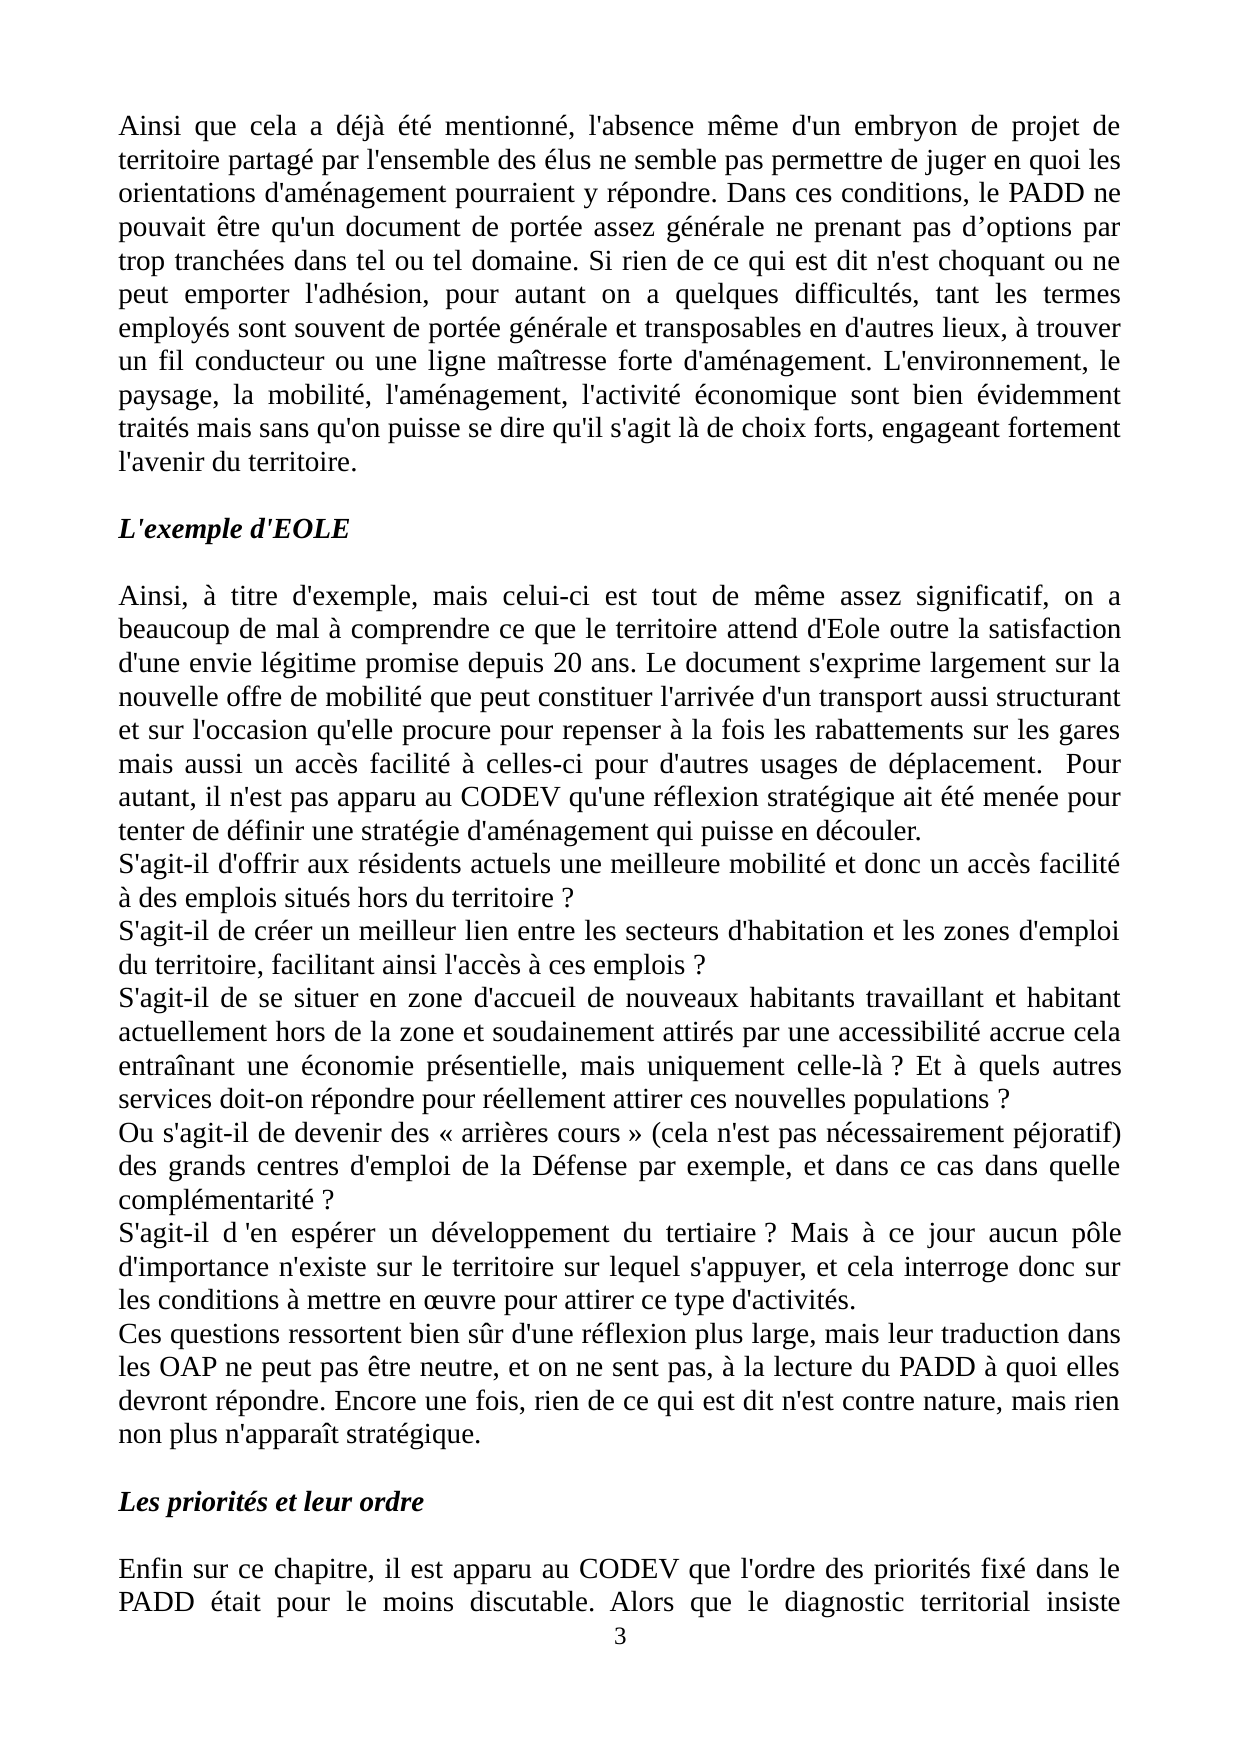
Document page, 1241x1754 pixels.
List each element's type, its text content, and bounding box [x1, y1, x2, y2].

text Ainsi que cela a déjà été mentionné, l'absence même d'un embryon de projet de territoire partagé par l'ensemble des élus ne semble pas permettre de juger en quoi les orientations d'aménagement pourraient y répondre. Dans ces conditions, le PADD ne pouvait être qu'un document de portée assez générale ne prenant pas d’options par trop tranchées dans tel ou tel domaine. Si rien de ce qui est dit n'est choquant ou ne peut emporter l'adhésion, pour autant on a quelques difficultés, tant les termes employés sont souvent de portée générale et transposables en d'autres lieux, à trouver un fil conducteur ou une ligne maîtresse forte d'aménagement. L'environnement, le paysage, la mobilité, l'aménagement, l'activité économique sont bien évidemment traités mais sans qu'on puisse se dire qu'il s'agit là de choix forts, engageant fortement l'avenir du territoire. [118, 108, 1122, 477]
text Les priorités et leur ordre [118, 1484, 1122, 1517]
text Ces questions ressortent bien sûr d'une réflexion plus large, mais leur traduction dans les OAP ne peut pas être neutre, et on ne sent pas, à la lecture du PADD à quoi elles devront répondre. Encore une fois, rien de ce qui est dit n'est contre nature, mais rien non plus n'apparaît stratégique. [118, 1316, 1122, 1450]
text S'agit-il d 'en espérer un développement du tertiaire ? Mais à ce jour aucun pôle d'importance n'existe sur le territoire sur lequel s'appuyer, et cela interroge donc sur les conditions à mettre en œuvre pour attirer ce type d'activités. [118, 1215, 1122, 1316]
text Ou s'agit-il de devenir des « arrières cours » (cela n'est pas nécessairement péjoratif) des grands centres d'emploi de la Défense par exemple, et dans ce cas dans quelle complémentarité ? [118, 1115, 1122, 1215]
text Enfin sur ce chapitre, il est apparu au CODEV que l'ordre des priorités fixé dans le PADD était pour le moins discutable. Alors que le diagnostic territorial insiste [118, 1551, 1122, 1618]
text Ainsi, à titre d'exemple, mais celui-ci est tout de même assez significatif, on a beaucoup de mal à comprendre ce que le territoire attend d'Eole outre la satisfaction d'une envie légitime promise depuis 20 ans. Le document s'exprime largement sur la nouvelle offre de mobilité que peut constituer l'arrivée d'un transport aussi structurant et sur l'occasion qu'elle procure pour repenser à la fois les rabattements sur les gares mais aussi un accès facilité à celles-ci pour d'autres usages de déplacement. Pour autant, il n'est pas apparu au CODEV qu'une réflexion stratégique ait été menée pour tenter de définir une stratégie d'aménagement qui puisse en découler. [118, 578, 1122, 846]
text S'agit-il de se situer en zone d'accueil de nouveaux habitants travaillant et habitant actuellement hors de la zone et soudainement attirés par une accessibilité accrue cela entraînant une économie présentielle, mais uniquement celle-là ? Et à quels autres services doit-on répondre pour réellement attirer ces nouvelles populations ? [118, 981, 1122, 1115]
text S'agit-il de créer un meilleur lien entre les secteurs d'habitation et les zones d'emploi du territoire, facilitant ainsi l'accès à ces emplois ? [118, 913, 1122, 981]
text L'exemple d'EOLE [118, 511, 1122, 544]
text S'agit-il d'offrir aux résidents actuels une meilleure mobilité et donc un accès facilité à des emplois situés hors du territoire ? [118, 846, 1122, 913]
